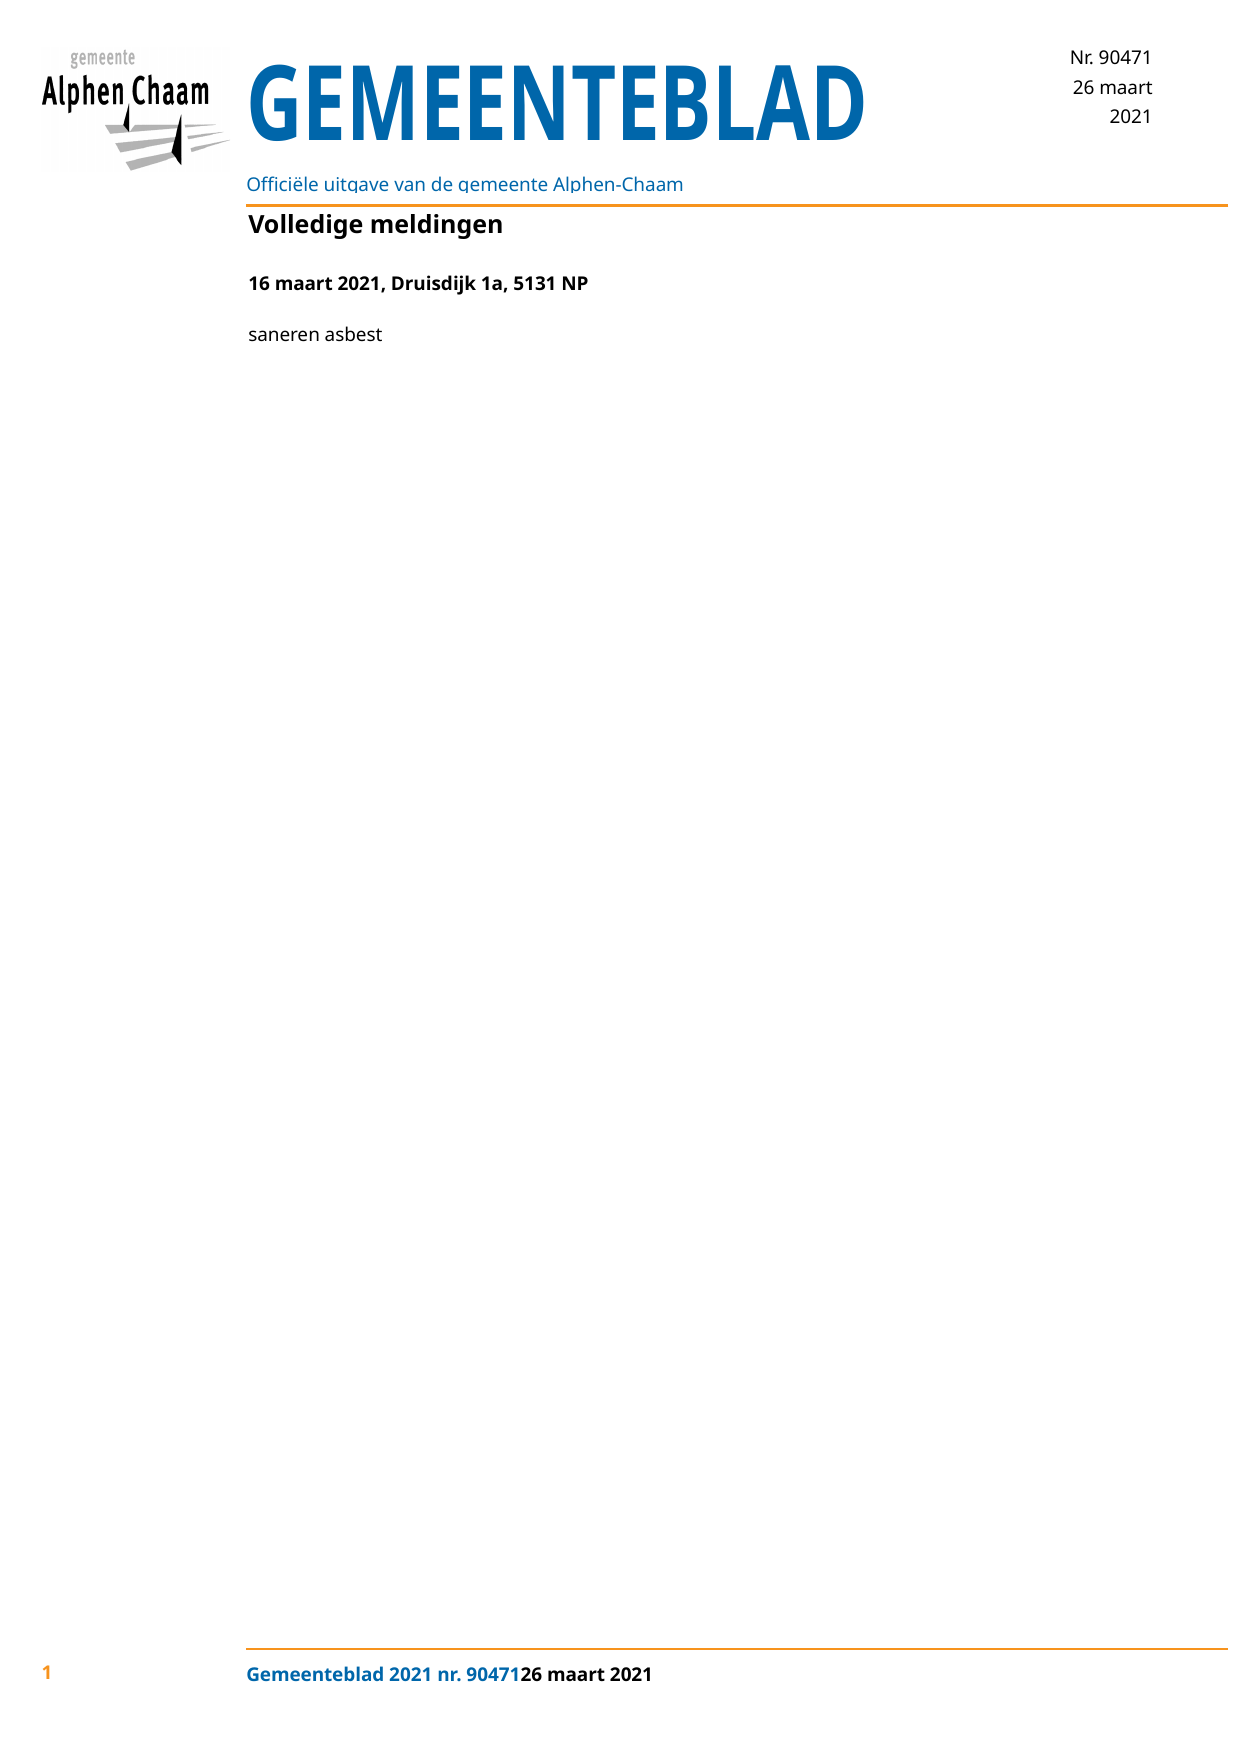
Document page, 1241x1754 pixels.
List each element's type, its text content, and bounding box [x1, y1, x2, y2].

text saneren asbest [248, 321, 1152, 346]
picture [41, 47, 231, 172]
text 16 maart 2021, Druisdijk 1a, 5131 NP [248, 270, 1152, 296]
text Volledige meldingen [248, 207, 1152, 241]
